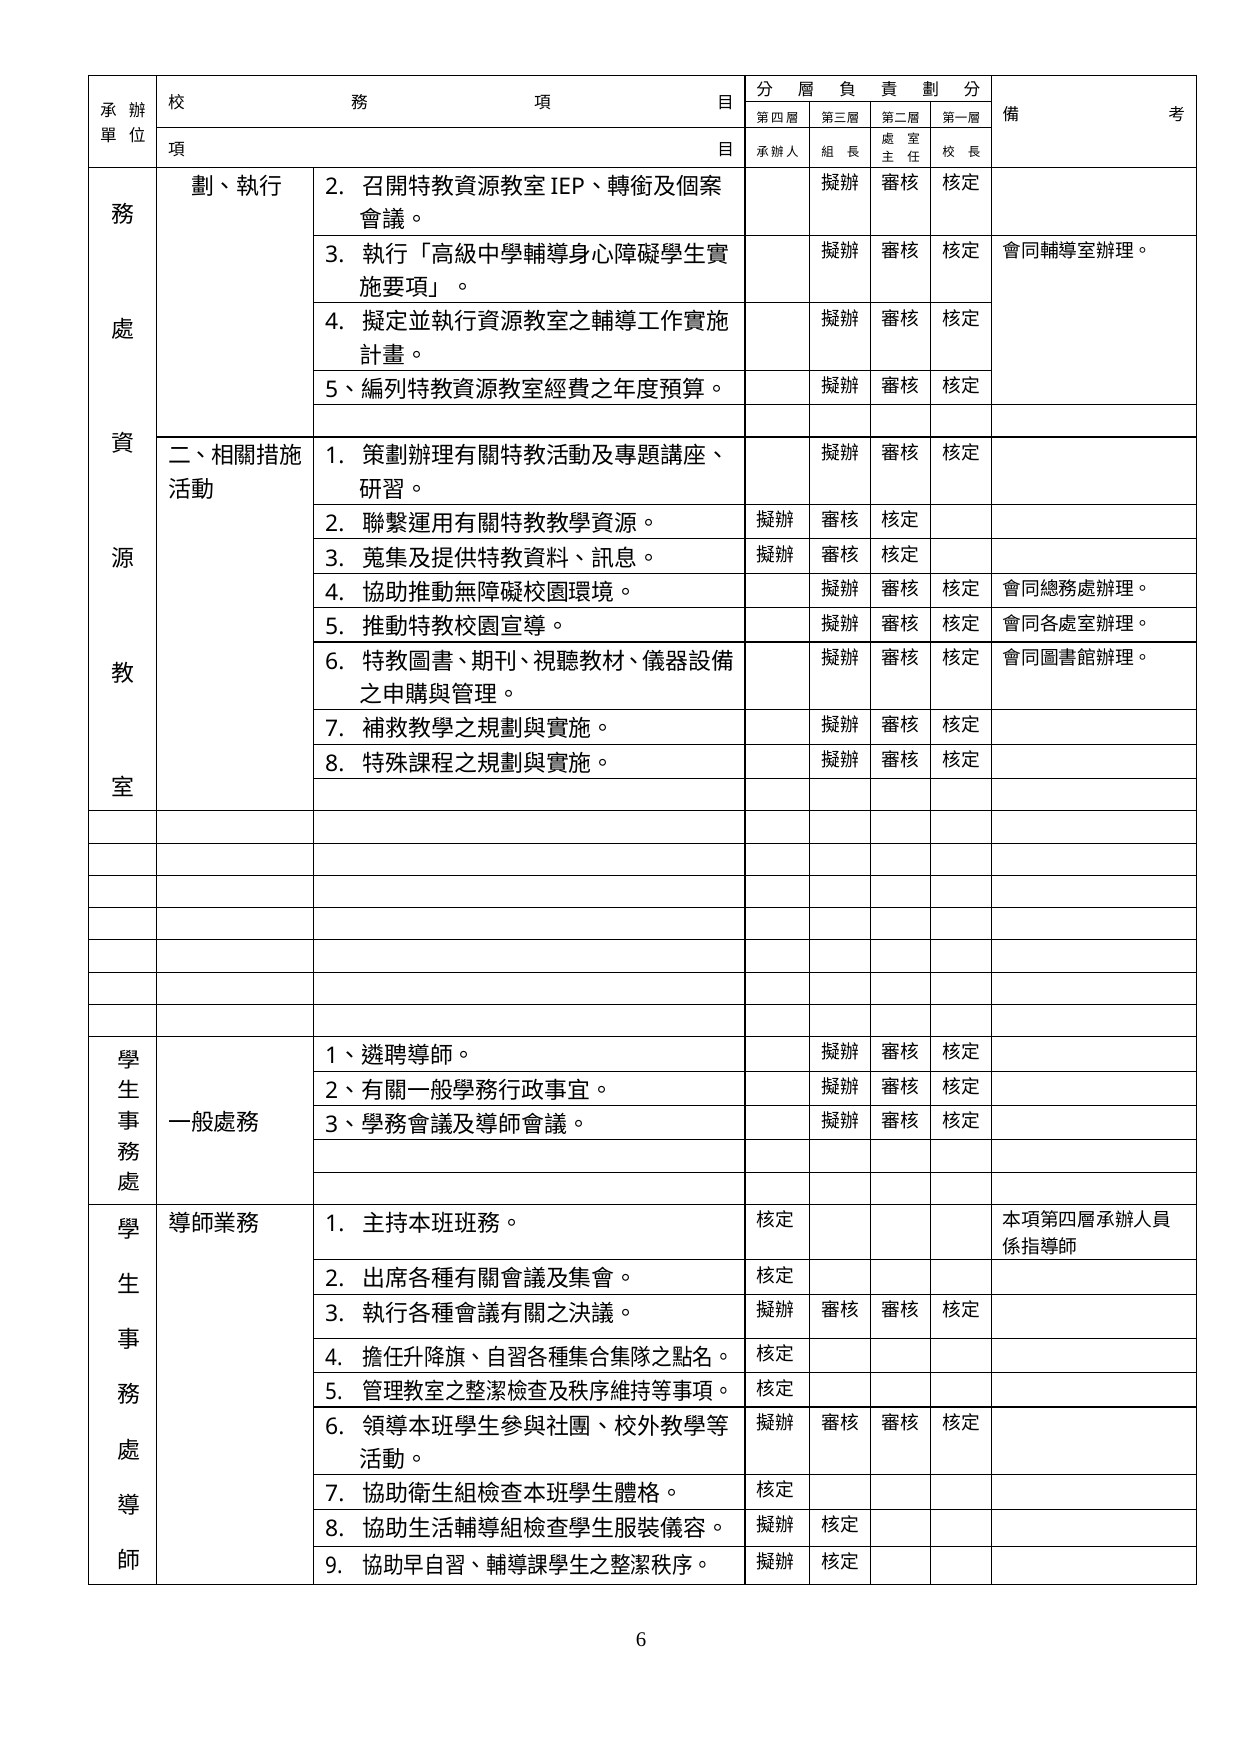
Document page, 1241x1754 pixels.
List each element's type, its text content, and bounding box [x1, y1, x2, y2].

table_cell [931, 1005, 991, 1036]
table_cell [992, 1106, 1196, 1139]
table_cell 特殊課程之規劃與實施。 [314, 745, 744, 778]
table_cell 擬定並執行資源教室之輔導工作實施計畫。 [314, 303, 744, 370]
table_cell 擬辦 [810, 236, 870, 302]
table_cell [157, 940, 313, 972]
table_cell [810, 1339, 870, 1372]
table_cell [992, 1547, 1196, 1583]
table_cell 擬辦 [746, 505, 809, 538]
table_cell [810, 811, 870, 842]
table_cell 擬辦 [810, 608, 870, 641]
table_cell [871, 1005, 930, 1036]
table_cell 擬辦 [746, 1547, 809, 1583]
table_cell 會同總務處辦理。 [992, 574, 1196, 607]
table_cell [992, 745, 1196, 778]
table_cell 聯繫運用有關特教教學資源。 [314, 505, 744, 538]
table_cell 核定 [931, 1408, 991, 1474]
table_cell 審核 [871, 1408, 930, 1474]
table_cell [810, 973, 870, 1004]
table_cell [157, 1005, 313, 1036]
table_cell 擬辦 [810, 168, 870, 234]
table_cell 核定 [931, 1072, 991, 1105]
table_cell 核定 [931, 1106, 991, 1139]
table_cell [931, 1339, 991, 1372]
table_cell [746, 940, 809, 972]
table_cell 擬辦 [810, 303, 870, 370]
table_cell 策劃辦理有關特教活動及專題講座、研習。 [314, 438, 744, 504]
table_cell [992, 539, 1196, 573]
table_cell [810, 405, 870, 436]
table_cell [89, 908, 156, 939]
table_cell 2、有關一般學務行政事宜。 [314, 1072, 744, 1105]
table_cell 召開特教資源教室IEP、轉銜及個案會議。 [314, 168, 744, 234]
table_cell [871, 1205, 930, 1259]
table_cell 審核 [871, 574, 930, 607]
table_cell 擬辦 [810, 745, 870, 778]
table_cell 5、編列特教資源教室經費之年度預算。 [314, 371, 744, 404]
table_cell 核定 [931, 608, 991, 641]
table_cell [931, 1205, 991, 1259]
table_cell 核定 [871, 505, 930, 538]
table_cell [810, 844, 870, 875]
table_cell 項目 [157, 128, 744, 167]
table_cell [810, 1475, 870, 1508]
table_header 承辦 單位 [89, 76, 156, 167]
table_cell 審核 [871, 371, 930, 404]
table_cell 推動特教校園宣導。 [314, 608, 744, 641]
table_cell 二、相關措施 活動 [157, 438, 313, 810]
table_cell [89, 940, 156, 972]
table_cell 3、學務會議及導師會議。 [314, 1106, 744, 1139]
table_cell 審核 [871, 303, 930, 370]
table_cell 擬辦 [810, 438, 870, 504]
table_cell [746, 811, 809, 842]
table_cell [89, 811, 156, 842]
table_cell 審核 [871, 1072, 930, 1105]
table_cell [871, 1260, 930, 1294]
table_cell 領導本班學生參與社團、校外教學等活動。 [314, 1408, 744, 1474]
table_cell [931, 1260, 991, 1294]
table_cell [931, 811, 991, 842]
table_cell [992, 876, 1196, 907]
table_cell [810, 1005, 870, 1036]
table_cell [746, 1037, 809, 1071]
table_cell 核定 [746, 1339, 809, 1372]
table_cell 擬辦 [810, 710, 870, 743]
table_cell 審核 [810, 539, 870, 573]
table_cell 核定 [931, 574, 991, 607]
table_cell [992, 908, 1196, 939]
table_cell [89, 973, 156, 1004]
table_cell [746, 1072, 809, 1105]
table_cell 擬辦 [810, 371, 870, 404]
table_cell [746, 1005, 809, 1036]
table_cell [314, 908, 744, 939]
table_cell 核定 [931, 643, 991, 709]
table_cell [992, 973, 1196, 1004]
table_cell [157, 973, 313, 1004]
table_cell [992, 405, 1196, 436]
table_cell 核定 [931, 303, 991, 370]
table_cell 擬辦 [810, 1106, 870, 1139]
table_cell [314, 1173, 744, 1204]
table_cell [992, 1140, 1196, 1172]
table_cell 核定 [931, 1295, 991, 1338]
table_cell 承辦人 [746, 128, 809, 167]
table_cell [992, 438, 1196, 504]
table_cell 出席各種有關會議及集會。 [314, 1260, 744, 1294]
table_cell [89, 876, 156, 907]
table_cell [992, 505, 1196, 538]
table_cell 審核 [871, 1295, 930, 1338]
table_cell [931, 779, 991, 810]
table_cell [810, 1205, 870, 1259]
table_cell 審核 [871, 168, 930, 234]
table_cell [810, 1140, 870, 1172]
table_cell 執行「高級中學輔導身心障礙學生實施要項」。 [314, 236, 744, 302]
table_cell 第二層 [871, 102, 930, 127]
table_cell [992, 1475, 1196, 1508]
table_cell [931, 1373, 991, 1406]
table_cell 核定 [931, 371, 991, 404]
table_cell [992, 168, 1196, 234]
table_cell 第四層 [746, 102, 809, 127]
table_cell [871, 1173, 930, 1204]
table_cell [992, 1510, 1196, 1546]
table_cell [89, 1005, 156, 1036]
table_cell [746, 371, 809, 404]
table_cell [931, 844, 991, 875]
table_cell [871, 405, 930, 436]
table_cell [871, 1475, 930, 1508]
table_cell 擬辦 [810, 1072, 870, 1105]
table_cell 主持本班班務。 [314, 1205, 744, 1259]
table_cell [931, 1173, 991, 1204]
table_cell 擬辦 [746, 539, 809, 573]
table_cell 審核 [810, 505, 870, 538]
table_cell [931, 405, 991, 436]
table_cell [871, 1339, 930, 1372]
table_cell [746, 1140, 809, 1172]
table_cell [746, 303, 809, 370]
table_cell 學生事務處 [89, 1037, 156, 1204]
table_cell [992, 844, 1196, 875]
table_cell 導師業務 [157, 1205, 313, 1583]
table_cell 核定 [746, 1260, 809, 1294]
table_cell [931, 1510, 991, 1546]
table_cell 學生事務處導師 [89, 1205, 156, 1583]
table_cell 執行各種會議有關之決議。 [314, 1295, 744, 1338]
table_cell [871, 811, 930, 842]
table_cell [992, 811, 1196, 842]
table_cell 核定 [746, 1205, 809, 1259]
table_header 分層負責劃分 [746, 76, 991, 101]
table_cell [871, 1510, 930, 1546]
table_cell 協助生活輔導組檢查學生服裝儀容。 [314, 1510, 744, 1546]
table_cell 核定 [931, 745, 991, 778]
table_cell 核定 [810, 1510, 870, 1546]
table_cell 核定 [871, 539, 930, 573]
table_cell [871, 779, 930, 810]
table_cell 核定 [931, 1037, 991, 1071]
table_cell [314, 1005, 744, 1036]
table_cell 核定 [810, 1547, 870, 1583]
table_cell 一般處務 [157, 1037, 313, 1204]
table_cell [992, 1295, 1196, 1338]
table_cell 處室 主任 [871, 128, 930, 167]
table_cell 協助推動無障礙校園環境。 [314, 574, 744, 607]
table_cell 核定 [746, 1373, 809, 1406]
table_cell [992, 1339, 1196, 1372]
table_cell [314, 940, 744, 972]
table_header 備考 [992, 76, 1196, 167]
table_cell 校長 [931, 128, 991, 167]
table_cell [314, 779, 744, 810]
table_cell [871, 973, 930, 1004]
table_cell [871, 1140, 930, 1172]
table_cell [746, 710, 809, 743]
table_cell [314, 973, 744, 1004]
table_cell 核定 [746, 1475, 809, 1508]
table_cell [931, 908, 991, 939]
table_cell [746, 1106, 809, 1139]
table_cell 擬辦 [810, 1037, 870, 1071]
table_cell [931, 973, 991, 1004]
table_cell 管理教室之整潔檢查及秩序維持等事項。 [314, 1373, 744, 1406]
table_cell 審核 [871, 1037, 930, 1071]
table_cell [810, 940, 870, 972]
table_cell [931, 1475, 991, 1508]
table_cell 本項第四層承辦人員係指導師 [992, 1205, 1196, 1259]
table_cell [314, 1140, 744, 1172]
table_cell [746, 1173, 809, 1204]
table_cell 審核 [871, 643, 930, 709]
table_cell 審核 [871, 1106, 930, 1139]
table_cell [746, 973, 809, 1004]
table_cell 審核 [871, 710, 930, 743]
table_cell [314, 876, 744, 907]
table_cell [157, 908, 313, 939]
table_cell 擬辦 [746, 1510, 809, 1546]
table_cell [746, 405, 809, 436]
table_cell [871, 1373, 930, 1406]
table_cell 協助早自習、輔導課學生之整潔秩序。 [314, 1547, 744, 1583]
table_cell [746, 745, 809, 778]
table_cell [89, 844, 156, 875]
table_cell 擬辦 [810, 574, 870, 607]
table_cell 第一層 [931, 102, 991, 127]
table_cell [746, 236, 809, 302]
table_cell 協助衛生組檢查本班學生體格。 [314, 1475, 744, 1508]
table_cell 會同圖書館辦理。 [992, 643, 1196, 709]
table_cell 核定 [931, 438, 991, 504]
table_cell [314, 811, 744, 842]
table_cell [810, 1260, 870, 1294]
table_cell 會同輔導室辦理。 [992, 236, 1196, 404]
table_cell 核定 [931, 168, 991, 234]
table_cell [746, 168, 809, 234]
table_cell [992, 1373, 1196, 1406]
table_cell [810, 1173, 870, 1204]
table_cell 劃、執行 [157, 168, 313, 436]
table_cell [931, 876, 991, 907]
table_cell [992, 779, 1196, 810]
table_cell 擬辦 [746, 1408, 809, 1474]
table_cell 組長 [810, 128, 870, 167]
table_cell [931, 940, 991, 972]
table_cell 擬辦 [810, 643, 870, 709]
table_cell [871, 908, 930, 939]
table_cell [157, 876, 313, 907]
table_cell [992, 1408, 1196, 1474]
table_cell [810, 1373, 870, 1406]
table_cell [931, 539, 991, 573]
table_cell [746, 779, 809, 810]
table_cell [314, 405, 744, 436]
table_cell [871, 844, 930, 875]
table_cell [157, 811, 313, 842]
table_cell 擔任升降旗、自習各種集合集隊之點名。 [314, 1339, 744, 1372]
table_cell [931, 1547, 991, 1583]
table_cell [746, 438, 809, 504]
table_cell [314, 844, 744, 875]
table_cell 蒐集及提供特教資料、訊息。 [314, 539, 744, 573]
table_cell [931, 505, 991, 538]
table_cell [992, 1005, 1196, 1036]
table_cell [992, 710, 1196, 743]
table_cell 第三層 [810, 102, 870, 127]
table_cell [746, 876, 809, 907]
table_header 校務項目 [157, 76, 744, 127]
table_cell 審核 [810, 1408, 870, 1474]
table_cell 特教圖書、期刊、視聽教材、儀器設備之申購與管理。 [314, 643, 744, 709]
table_cell [871, 940, 930, 972]
table_cell [746, 608, 809, 641]
table_cell 補救教學之規劃與實施。 [314, 710, 744, 743]
table_cell 會同各處室辦理。 [992, 608, 1196, 641]
table_cell [746, 574, 809, 607]
table_cell [871, 1547, 930, 1583]
table_cell 務處資源教室 [89, 168, 156, 810]
table_cell 審核 [871, 438, 930, 504]
table_cell [746, 844, 809, 875]
table_cell 核定 [931, 236, 991, 302]
table_cell [871, 876, 930, 907]
table_cell 審核 [871, 608, 930, 641]
table_cell [810, 876, 870, 907]
table_cell [931, 1140, 991, 1172]
table_cell [992, 1173, 1196, 1204]
table_cell [992, 1072, 1196, 1105]
table_cell [992, 1260, 1196, 1294]
table_cell 審核 [871, 745, 930, 778]
table_cell 審核 [871, 236, 930, 302]
table_cell [810, 908, 870, 939]
table_cell [746, 643, 809, 709]
table_cell [992, 940, 1196, 972]
table_cell 核定 [931, 710, 991, 743]
table_cell 擬辦 [746, 1295, 809, 1338]
table_cell [992, 1037, 1196, 1071]
table_cell [746, 908, 809, 939]
table_cell [810, 779, 870, 810]
table_cell 1、遴聘導師。 [314, 1037, 744, 1071]
table_cell 審核 [810, 1295, 870, 1338]
table_cell [157, 844, 313, 875]
